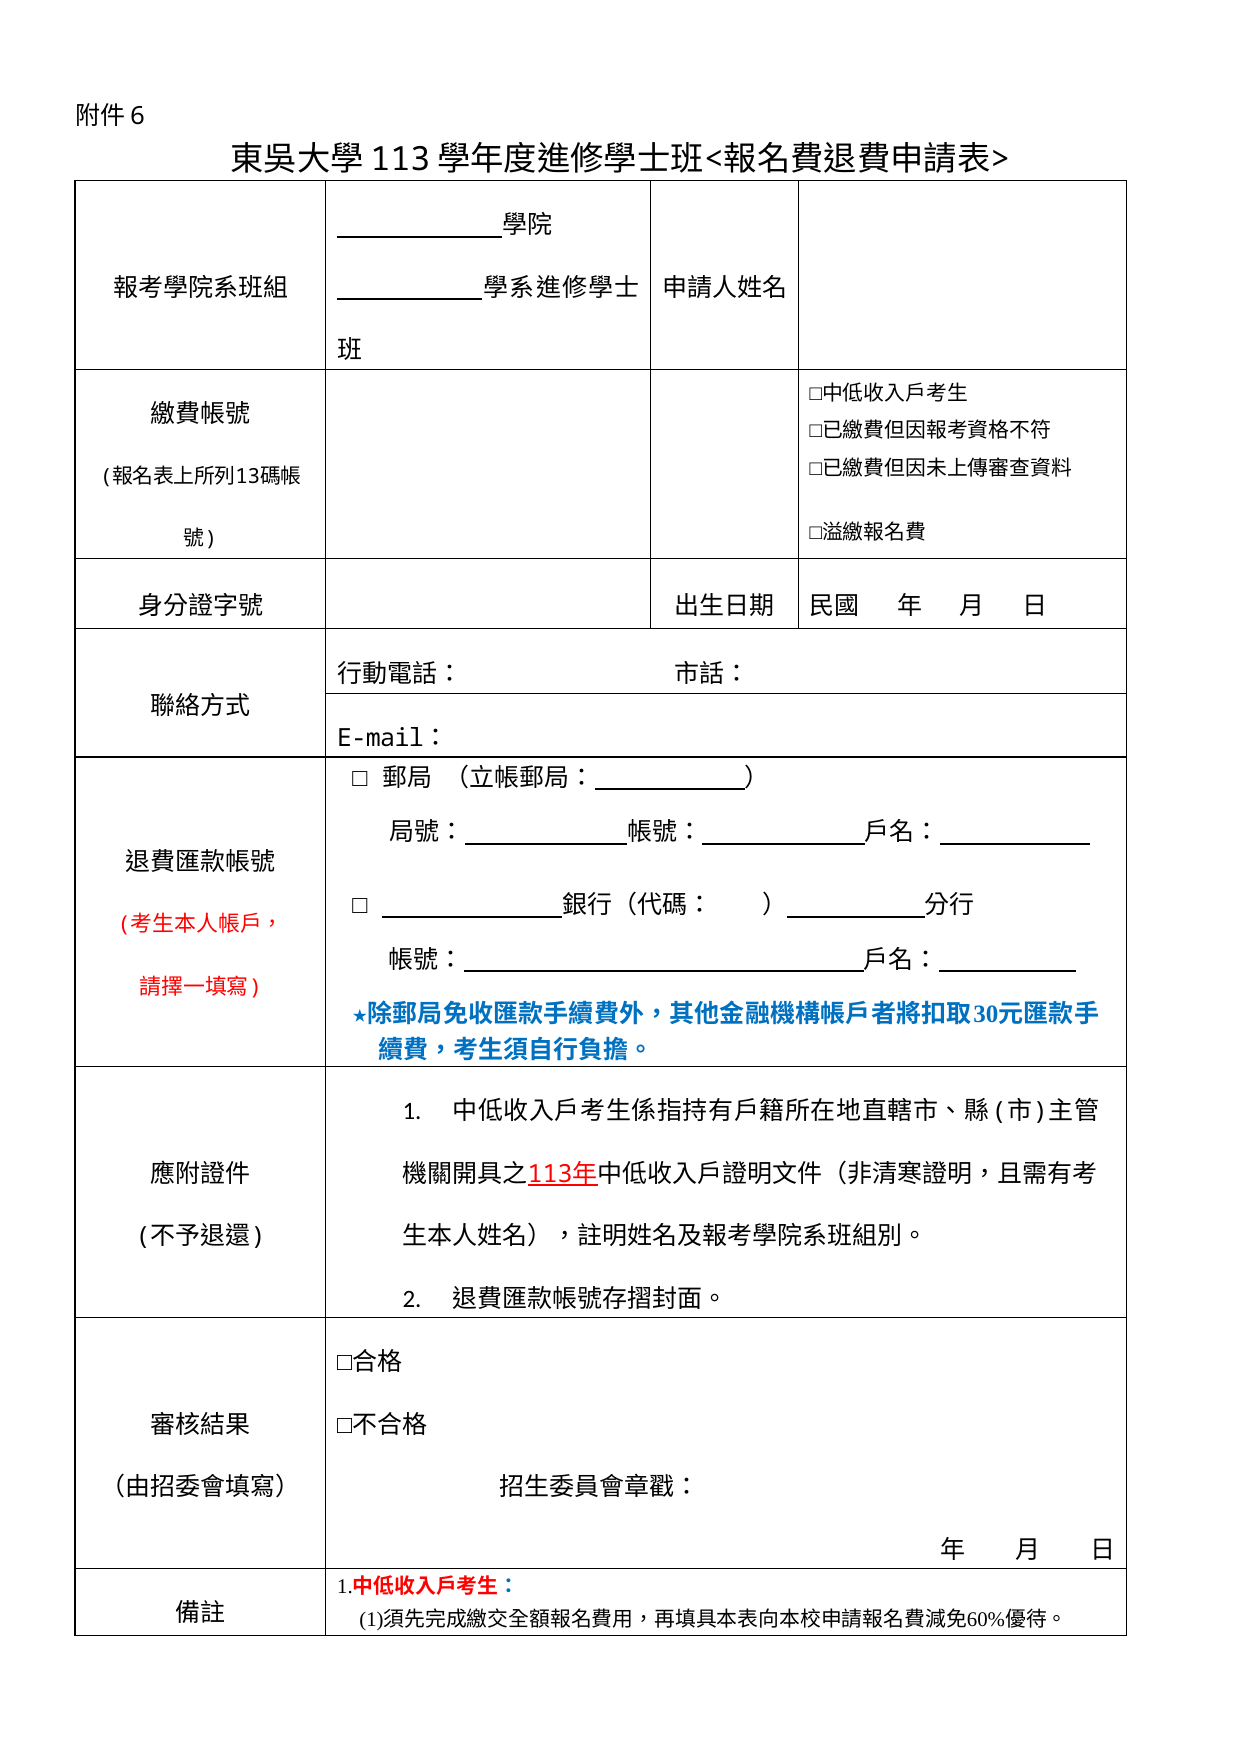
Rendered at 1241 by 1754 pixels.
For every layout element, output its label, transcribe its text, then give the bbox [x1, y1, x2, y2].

table_header 申請人姓名 [651, 181, 798, 369]
table_cell 退費匯款帳號 (考生本人帳戶， 請擇一填寫) [76, 758, 325, 1066]
table_cell [326, 370, 650, 557]
table_cell 備註 [76, 1569, 325, 1635]
subtitle 東吳大學113學年度進修學士班<報名費退費申請表> [75, 132, 1165, 180]
table_header 學院 學系進修學士班 [326, 181, 650, 369]
table_cell 出生日期 [651, 559, 798, 628]
table_cell 應附證件 (不予退還) [76, 1067, 325, 1317]
table_cell [651, 370, 798, 557]
table_cell 行動電話： 市話： [326, 629, 1126, 693]
table_cell 民國 年 月 日 [799, 559, 1126, 628]
table_cell 審核結果 （由招委會填寫） [76, 1318, 325, 1568]
table_header [799, 181, 1126, 369]
table_cell 聯絡方式 [76, 629, 325, 756]
table_cell 中低收入戶考生係指持有戶籍所在地直轄市、縣(市)主管機關開具之113年中低收入戶證明文件（非清寒證明，且需有考生本人姓名），註明姓名及報考學院系班組別。 退費匯款帳號存摺封面。 [326, 1067, 1126, 1317]
subtitle 附件6 [75, 96, 1165, 132]
table_cell □中低收入戶考生 □已繳費但因報考資格不符 □已繳費但因未上傳審查資料 □溢繳報名費 [799, 370, 1126, 557]
table_cell 身分證字號 [76, 559, 325, 628]
table_cell 1.中低收入戶考生： (1)須先完成繳交全額報名費用，再填具本表向本校申請報名費減免60%優待。 [326, 1569, 1126, 1635]
table_cell □ 郵局 （立帳郵局： ） 局號： 帳號： 戶名： □ 銀行（代碼： ） 分行 帳號： 戶名： ★除郵局免收匯款手續費外，其他金融機構帳戶者將扣取30元匯款手續費，考生須自行負擔。 [326, 758, 1126, 1066]
table_cell E-mail： [326, 694, 1126, 756]
table_cell [326, 559, 650, 628]
table_cell 繳費帳號 (報名表上所列13碼帳號) [76, 370, 325, 557]
table_cell □合格 □不合格 招生委員會章戳： 年 月 日 [326, 1318, 1126, 1568]
table_header 報考學院系班組 [76, 181, 325, 369]
